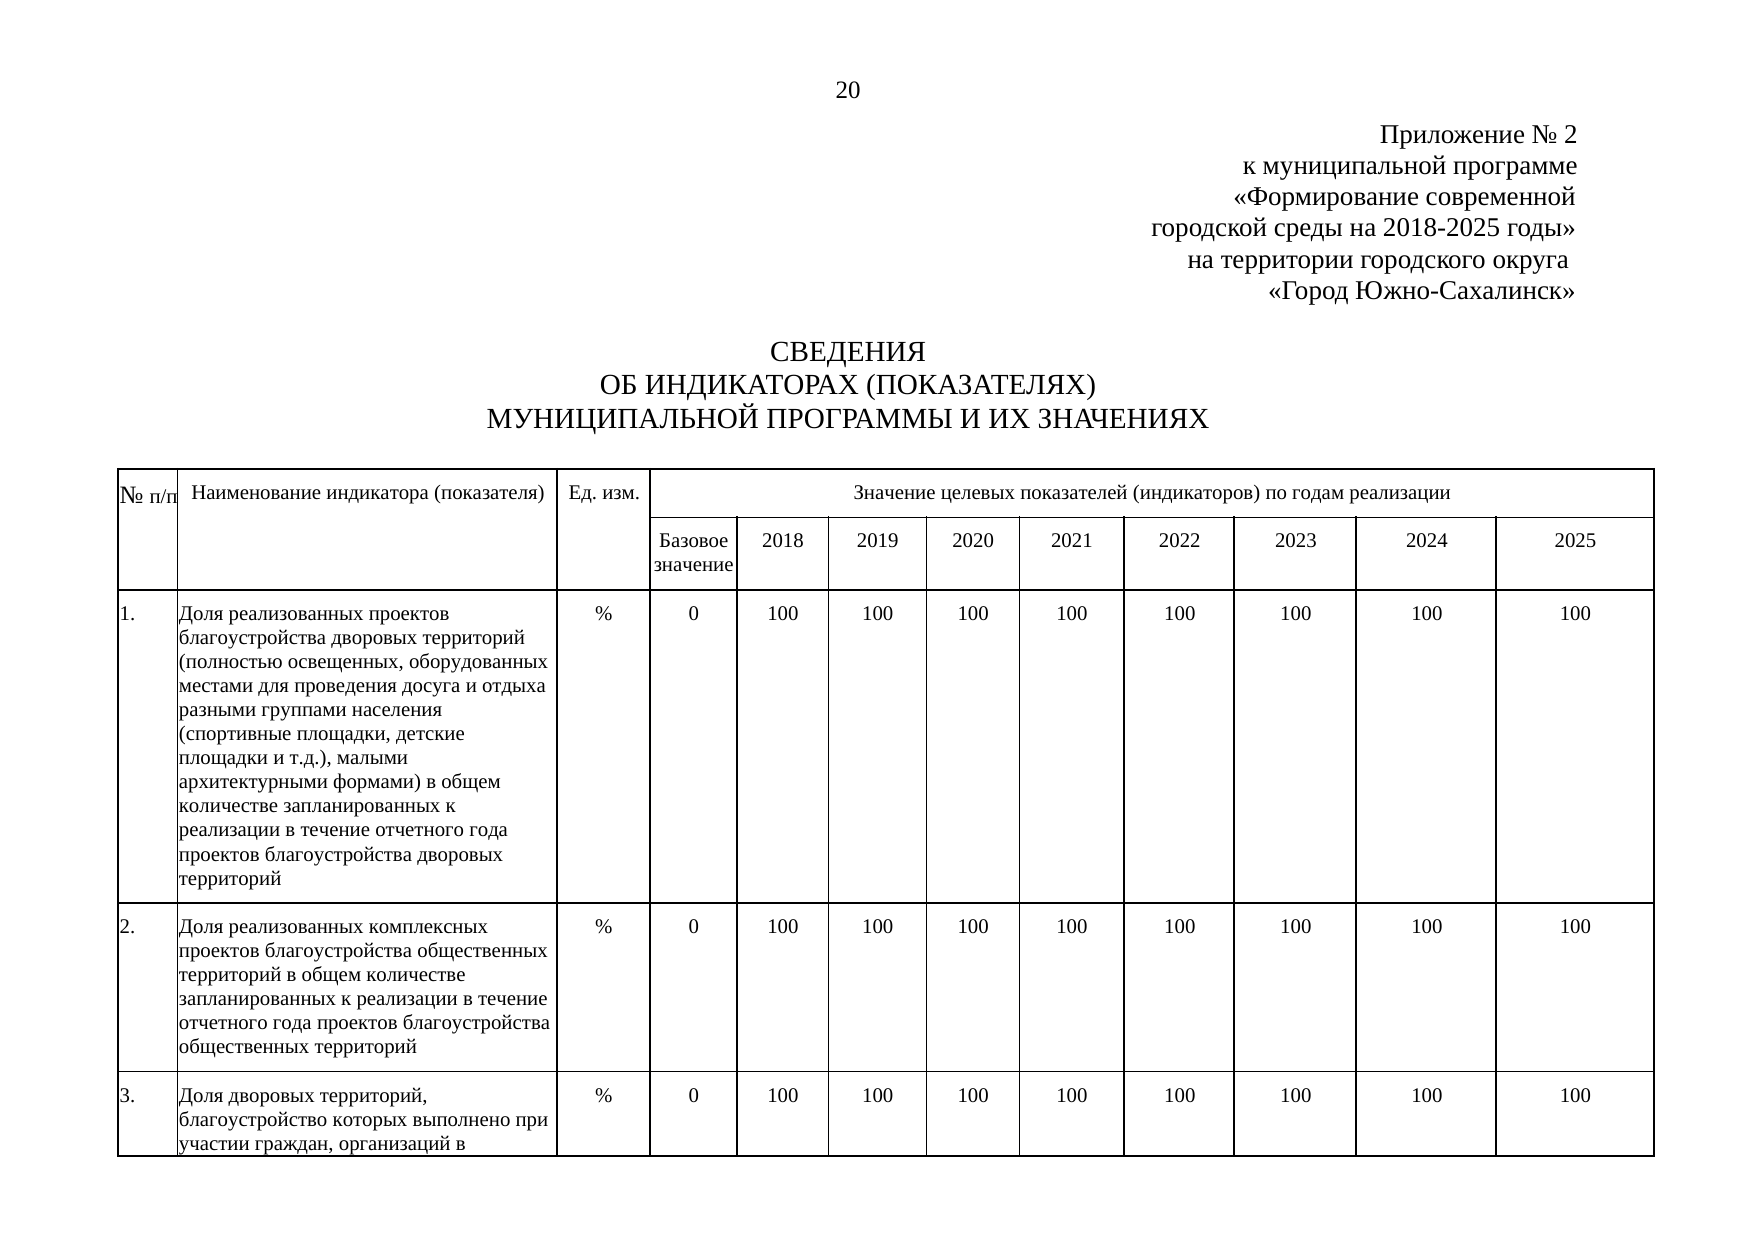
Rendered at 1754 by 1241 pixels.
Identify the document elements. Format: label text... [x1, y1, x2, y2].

table_cell 2025 [1497, 518, 1653, 589]
table_cell 100 [1357, 591, 1495, 902]
table_cell % [558, 1072, 649, 1155]
table_cell 100 [1020, 904, 1123, 1071]
table_cell 100 [1497, 904, 1653, 1071]
table_cell 100 [829, 1072, 926, 1155]
table_cell Доля реализованных комплексных проектов благоустройства общественных территорий в общем количестве запланированных к реализации в течение отчетного года проектов благоустройства общественных территорий [178, 904, 556, 1071]
table_cell 2020 [927, 518, 1019, 589]
table_header Ед. изм. [558, 470, 649, 589]
table_cell 100 [927, 904, 1019, 1071]
table_cell 100 [829, 591, 926, 902]
table_cell 2024 [1357, 518, 1495, 589]
table_cell 100 [1020, 1072, 1123, 1155]
table_cell 100 [738, 591, 828, 902]
table_cell 100 [1497, 591, 1653, 902]
table_cell 100 [1497, 1072, 1653, 1155]
table_cell 2021 [1020, 518, 1123, 589]
table_header № п/п [119, 470, 177, 589]
table_cell 0 [651, 591, 736, 902]
table_cell 100 [1235, 591, 1355, 902]
table_cell 100 [1125, 1072, 1233, 1155]
table_cell 0 [651, 1072, 736, 1155]
table_cell 100 [738, 904, 828, 1071]
table_cell Доля реализованных проектов благоустройства дворовых территорий (полностью освещенных, оборудованных местами для проведения досуга и отдыха разными группами населения (спортивные площадки, детские площадки и т.д.), малыми архитектурными формами) в общем количестве запланированных к реализации в течение отчетного года проектов благоустройства дворовых территорий [178, 591, 556, 902]
text «Город Южно-Сахалинск» [117, 274, 1576, 305]
table_header Значение целевых показателей (индикаторов) по годам реализации [651, 470, 1653, 516]
table_cell 1. [119, 591, 177, 902]
table_cell 100 [1235, 1072, 1355, 1155]
text Приложение № 2 [118, 118, 1578, 149]
table_cell % [558, 591, 649, 902]
table_cell 2018 [738, 518, 828, 589]
text СВЕДЕНИЯ [118, 334, 1578, 367]
table_cell 100 [1020, 591, 1123, 902]
table_cell 100 [1357, 1072, 1495, 1155]
table_cell 2023 [1235, 518, 1355, 589]
table_cell % [558, 904, 649, 1071]
table_cell Базовое значение [651, 518, 736, 589]
table_cell 100 [927, 591, 1019, 902]
text к муниципальной программе [118, 149, 1578, 180]
table_cell Доля дворовых территорий, благоустройство которых выполнено при участии граждан, организаций в [178, 1072, 556, 1155]
table_cell 100 [829, 904, 926, 1071]
table_cell 100 [1125, 904, 1233, 1071]
table_cell 2. [119, 904, 177, 1071]
table_header Наименование индикатора (показателя) [178, 470, 556, 589]
table_cell 100 [1235, 904, 1355, 1071]
table_cell 100 [927, 1072, 1019, 1155]
table_cell 2019 [829, 518, 926, 589]
text МУНИЦИПАЛЬНОЙ ПРОГРАММЫ И ИХ ЗНАЧЕНИЯХ [118, 401, 1578, 434]
table_cell 100 [1357, 904, 1495, 1071]
table_cell 2022 [1125, 518, 1233, 589]
text «Формирование современной [117, 180, 1576, 212]
text городской среды на 2018-2025 годы» [117, 212, 1576, 243]
table_cell 3. [119, 1072, 177, 1155]
table_cell 0 [651, 904, 736, 1071]
table_cell 100 [738, 1072, 828, 1155]
text ОБ ИНДИКАТОРАХ (ПОКАЗАТЕЛЯХ) [118, 367, 1578, 401]
table_cell 100 [1125, 591, 1233, 902]
text на территории городского округа [117, 243, 1576, 274]
